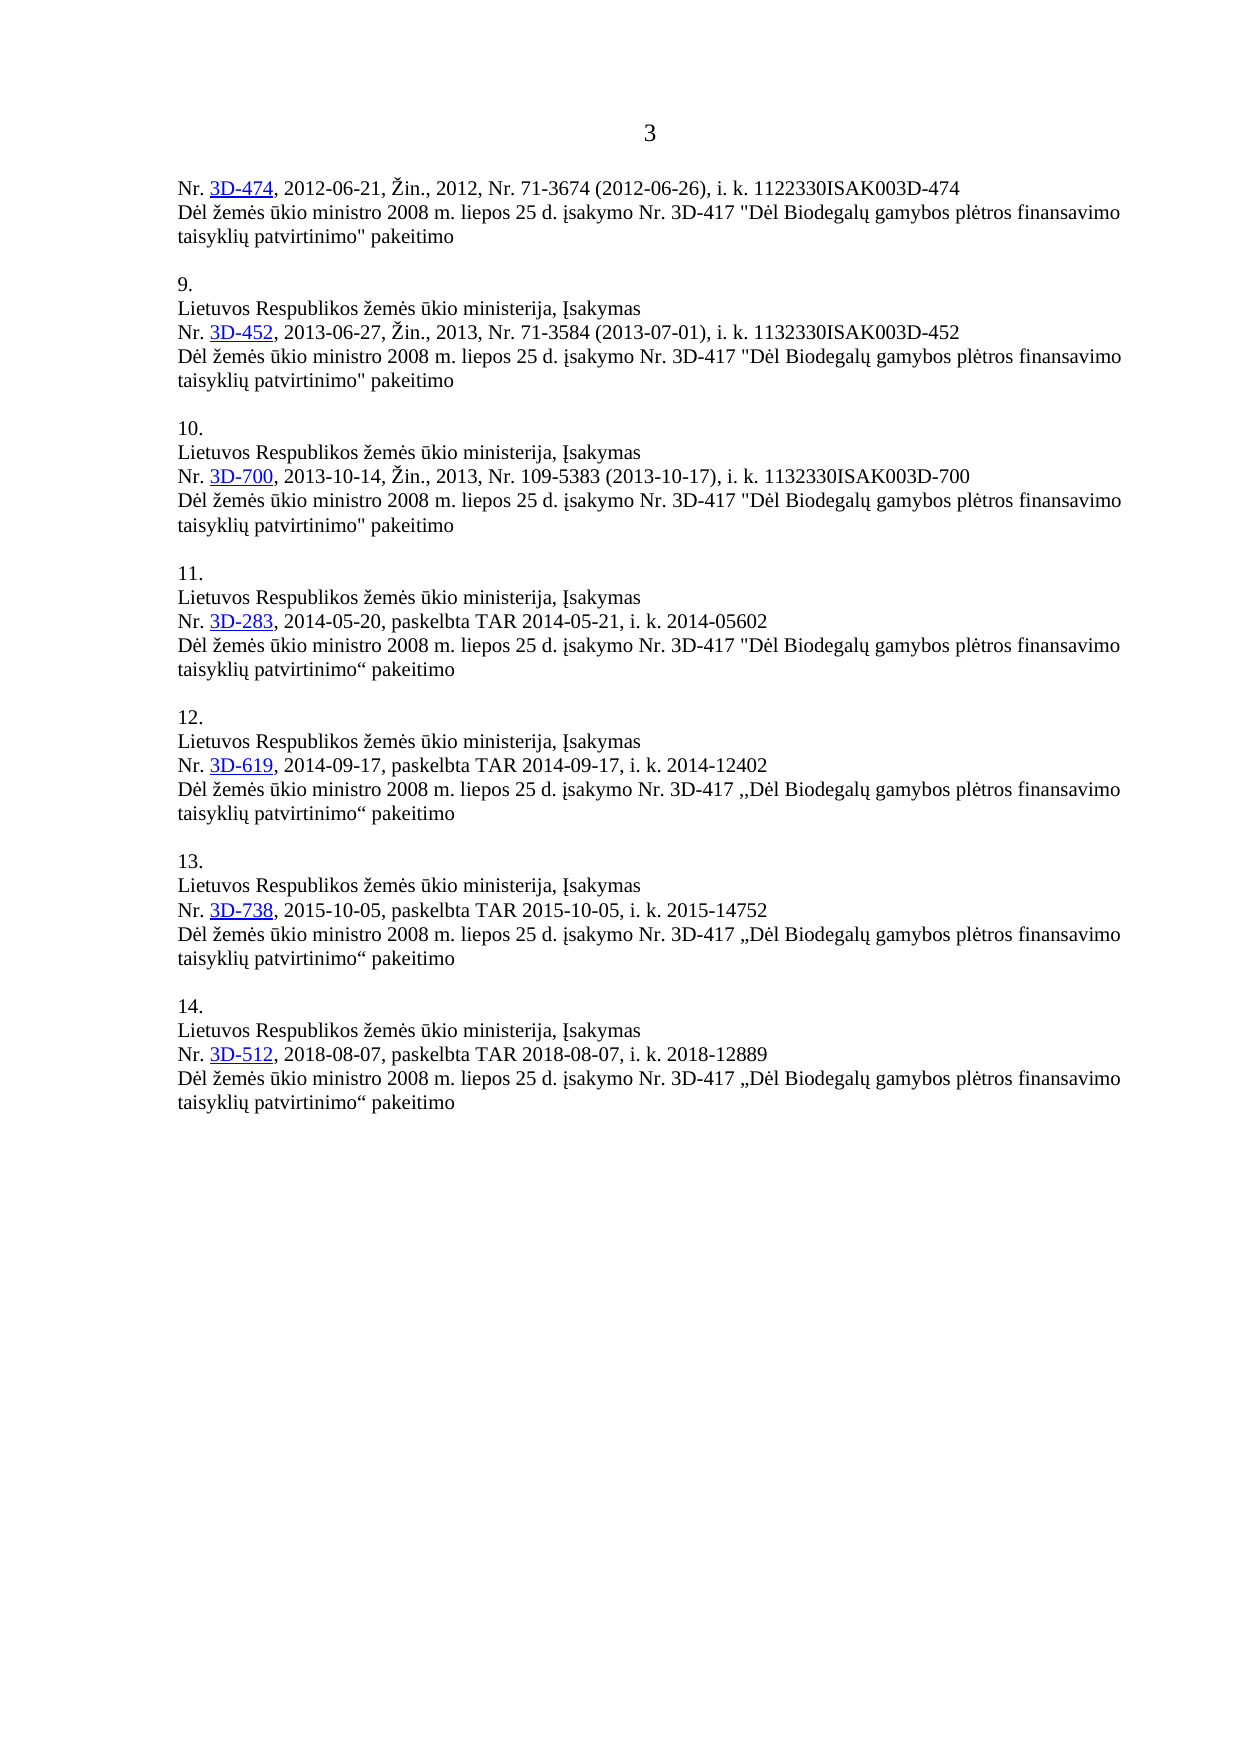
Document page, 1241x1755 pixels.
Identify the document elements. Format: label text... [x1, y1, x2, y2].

text 13. [177, 849, 1122, 873]
text Nr. 3D-474, 2012-06-21, Žin., 2012, Nr. 71-3674 (2012-06-26), i. k. 1122330ISAK003D-474 [177, 176, 1122, 200]
text Nr. 3D-512, 2018-08-07, paskelbta TAR 2018-08-07, i. k. 2018-12889 [177, 1042, 1122, 1066]
text Dėl žemės ūkio ministro 2008 m. liepos 25 d. įsakymo Nr. 3D-417 „Dėl Biodegalų gamybos plėtros finansavimo taisyklių patvirtinimo“ pakeitimo [177, 1066, 1122, 1114]
text Nr. 3D-452, 2013-06-27, Žin., 2013, Nr. 71-3584 (2013-07-01), i. k. 1132330ISAK003D-452 [177, 320, 1122, 344]
text Nr. 3D-283, 2014-05-20, paskelbta TAR 2014-05-21, i. k. 2014-05602 [177, 609, 1122, 633]
text Lietuvos Respublikos žemės ūkio ministerija, Įsakymas [177, 296, 1122, 320]
text Lietuvos Respublikos žemės ūkio ministerija, Įsakymas [177, 729, 1122, 753]
text Lietuvos Respublikos žemės ūkio ministerija, Įsakymas [177, 1018, 1122, 1042]
text 14. [177, 994, 1122, 1018]
text Lietuvos Respublikos žemės ūkio ministerija, Įsakymas [177, 585, 1122, 609]
text Lietuvos Respublikos žemės ūkio ministerija, Įsakymas [177, 873, 1122, 897]
text Dėl žemės ūkio ministro 2008 m. liepos 25 d. įsakymo Nr. 3D-417 "Dėl Biodegalų gamybos plėtros finansavimo taisyklių patvirtinimo" pakeitimo [177, 200, 1122, 248]
text 11. [177, 561, 1122, 585]
text 9. [177, 272, 1122, 296]
text Dėl žemės ūkio ministro 2008 m. liepos 25 d. įsakymo Nr. 3D-417 „Dėl Biodegalų gamybos plėtros finansavimo taisyklių patvirtinimo“ pakeitimo [177, 922, 1122, 970]
text Lietuvos Respublikos žemės ūkio ministerija, Įsakymas [177, 440, 1122, 464]
text Dėl žemės ūkio ministro 2008 m. liepos 25 d. įsakymo Nr. 3D-417 ,,Dėl Biodegalų gamybos plėtros finansavimo taisyklių patvirtinimo“ pakeitimo [177, 777, 1122, 825]
text Nr. 3D-619, 2014-09-17, paskelbta TAR 2014-09-17, i. k. 2014-12402 [177, 753, 1122, 777]
text Dėl žemės ūkio ministro 2008 m. liepos 25 d. įsakymo Nr. 3D-417 "Dėl Biodegalų gamybos plėtros finansavimo taisyklių patvirtinimo" pakeitimo [177, 344, 1122, 392]
text Dėl žemės ūkio ministro 2008 m. liepos 25 d. įsakymo Nr. 3D-417 "Dėl Biodegalų gamybos plėtros finansavimo taisyklių patvirtinimo“ pakeitimo [177, 633, 1122, 681]
text 12. [177, 705, 1122, 729]
text Dėl žemės ūkio ministro 2008 m. liepos 25 d. įsakymo Nr. 3D-417 "Dėl Biodegalų gamybos plėtros finansavimo taisyklių patvirtinimo" pakeitimo [177, 488, 1122, 537]
text 10. [177, 416, 1122, 440]
text Nr. 3D-700, 2013-10-14, Žin., 2013, Nr. 109-5383 (2013-10-17), i. k. 1132330ISAK003D-700 [177, 464, 1122, 488]
text Nr. 3D-738, 2015-10-05, paskelbta TAR 2015-10-05, i. k. 2015-14752 [177, 897, 1122, 922]
